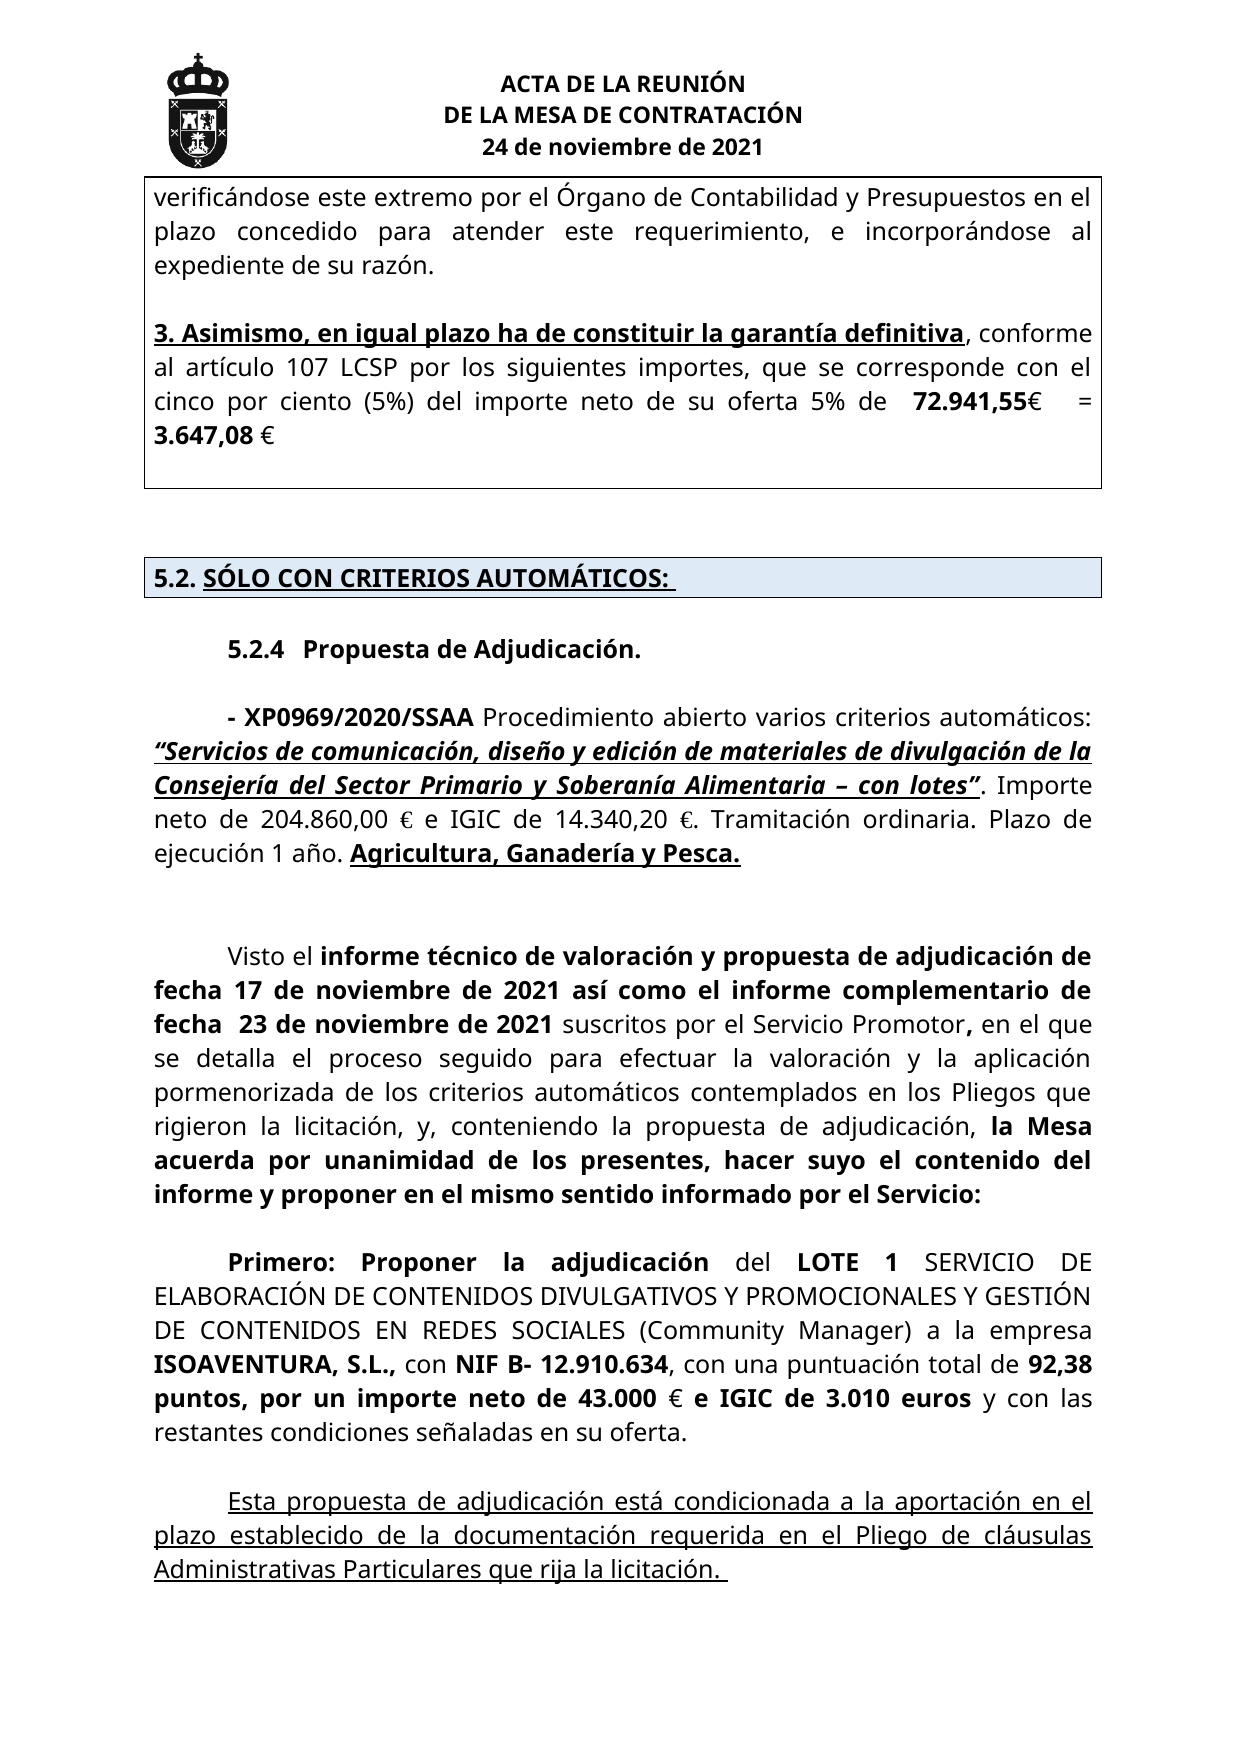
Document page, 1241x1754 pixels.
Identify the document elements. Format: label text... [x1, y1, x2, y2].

text Esta propuesta de adjudicación está condicionada a la aportación en el plazo establecido de la documentación requerida en el Pliego de cláusulas [153, 1483, 1093, 1546]
text Administrativas Particulares que rija la licitación. [153, 1547, 1093, 1585]
text - XP0969/2020/SSAA Procedimiento abierto varios criterios automáticos: “Servicios de comunicación, diseño y edición de materiales de divulgación de la Consejería del Sector Primario y Soberanía Alimentaria – con lotes”. Importe neto de 204.860,00 € e IGIC de 14.340,20 €. Tramitación ordinaria. Plazo de ejecución 1 año. Agricultura, Ganadería y Pesca. [153, 700, 1093, 870]
text 5.2. SÓLO CON CRITERIOS AUTOMÁTICOS: [145, 558, 1101, 597]
text Primero: Proponer la adjudicación del LOTE 1 SERVICIO DE ELABORACIÓN DE CONTENIDOS DIVULGATIVOS Y PROMOCIONALES Y GESTIÓN DE CONTENIDOS EN REDES SOCIALES (Community Manager) a la empresa ISOAVENTURA, S.L., con NIF B- 12.910.634, con una puntuación total de 92,38 puntos, por un importe neto de 43.000 € e IGIC de 3.010 euros y con las restantes condiciones señaladas en su oferta. [153, 1245, 1093, 1449]
text Visto el informe técnico de valoración y propuesta de adjudicación de fecha 17 de noviembre de 2021 así como el informe complementario de fecha 23 de noviembre de 2021 suscritos por el Servicio Promotor, en el que se detalla el proceso seguido para efectuar la valoración y la aplicación pormenorizada de los criterios automáticos contemplados en los Pliegos que rigieron la licitación, y, conteniendo la propuesta de adjudicación, la Mesa acuerda por unanimidad de los presentes, hacer suyo el contenido del informe y proponer en el mismo sentido informado por el Servicio: [153, 938, 1093, 1211]
text 3. Asimismo, en igual plazo ha de constituir la garantía definitiva, conforme al artículo 107 LCSP por los siguientes importes, que se corresponde con el cinco por ciento (5%) del importe neto de su oferta 5% de 72.941,55€ = 3.647,08 € [153, 316, 1093, 452]
text verificándose este extremo por el Órgano de Contabilidad y Presupuestos en el plazo concedido para atender este requerimiento, e incorporándose al expediente de su razón. [145, 178, 1101, 282]
picture [164, 50, 231, 171]
list Propuesta de Adjudicación. [227, 632, 1093, 666]
